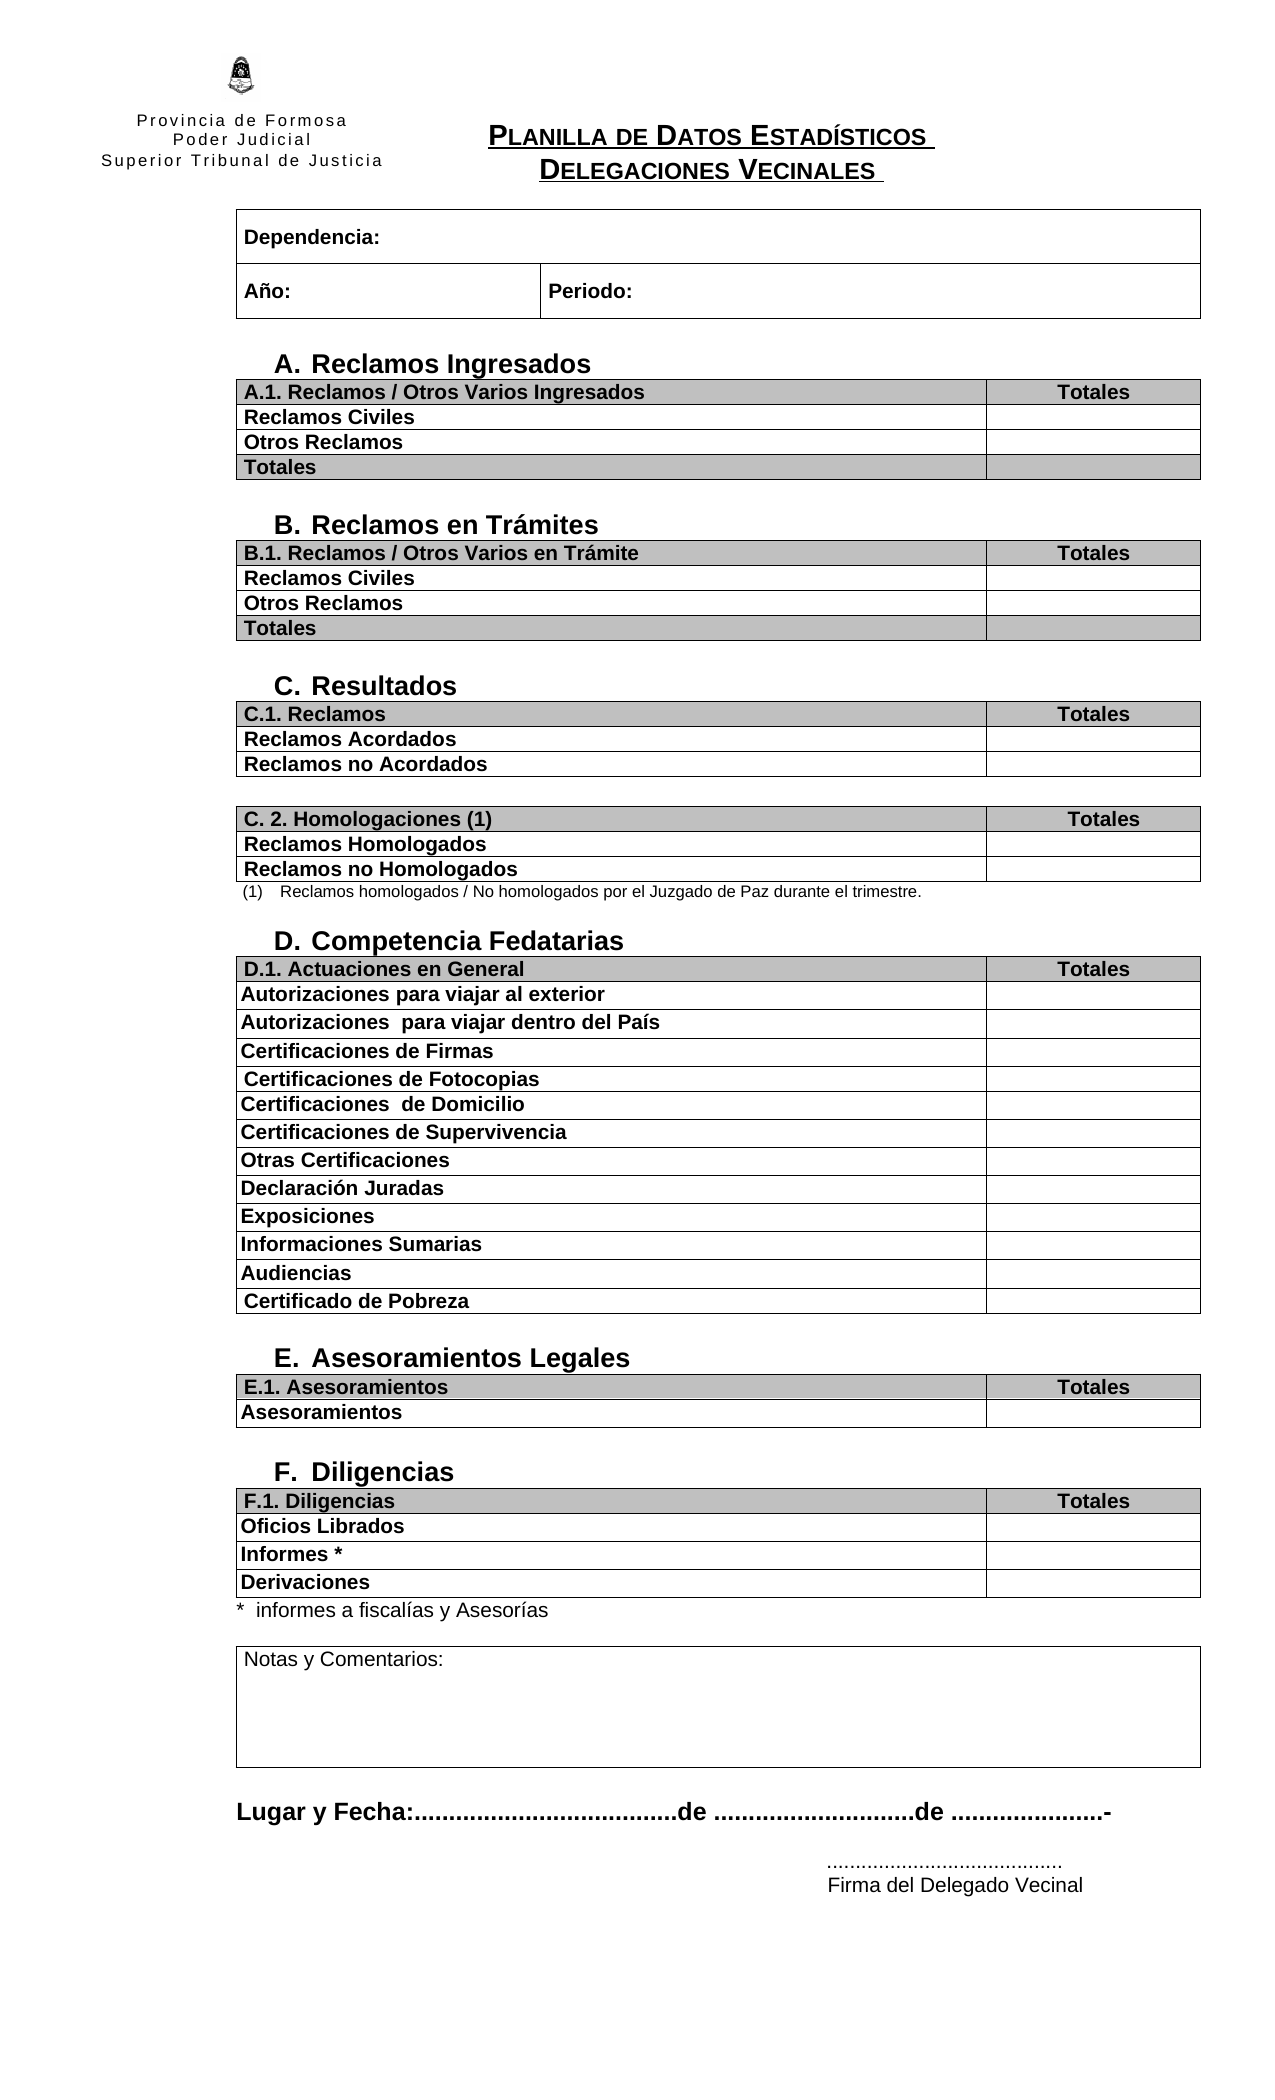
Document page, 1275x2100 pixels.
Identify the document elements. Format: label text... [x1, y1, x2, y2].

list Reclamos homologados / No homologados por el Juzgado de Paz durante el trimestre. [242, 882, 1186, 901]
table_cell [987, 430, 1200, 454]
table_cell [987, 752, 1200, 776]
text Superior Tribunal de Justicia [88, 149, 394, 170]
table_cell [987, 1120, 1200, 1147]
table_header C. 2. Homologaciones (1) [237, 807, 986, 831]
subtitle Delegaciones Vecinales [396, 152, 1186, 185]
table_cell Asesoramientos [237, 1400, 986, 1427]
table_cell [987, 857, 1200, 881]
table_cell Oficios Librados [237, 1514, 986, 1541]
subtitle Resultados [274, 670, 1186, 701]
table_cell [987, 566, 1200, 590]
text Poder Judicial [88, 129, 394, 149]
table_cell [987, 405, 1200, 429]
subtitle Competencia Fedatarias [274, 925, 1186, 956]
table_header Totales [987, 807, 1200, 831]
table_cell Informes * [237, 1542, 986, 1569]
table_cell Certificado de Pobreza [237, 1289, 986, 1312]
table_cell [987, 1092, 1200, 1119]
table_header E.1. Asesoramientos [237, 1375, 986, 1398]
table_cell [987, 832, 1200, 856]
table_header Notas y Comentarios: [237, 1647, 1200, 1767]
table_header Totales [987, 957, 1200, 981]
table_header D.1. Actuaciones en General [237, 957, 986, 981]
table_cell Reclamos Acordados [237, 727, 986, 751]
table_header Totales [987, 702, 1200, 726]
table_cell Exposiciones [237, 1204, 986, 1231]
table_cell Certificaciones de Firmas [237, 1039, 986, 1066]
table_cell [987, 1232, 1200, 1259]
table_header Totales [987, 1375, 1200, 1398]
table_cell Declaración Juradas [237, 1176, 986, 1203]
table_header Totales [987, 1489, 1200, 1513]
table_header B.1. Reclamos / Otros Varios en Trámite [237, 541, 986, 565]
table_cell [987, 1204, 1200, 1231]
text Provincia de Formosa [88, 110, 394, 129]
table_cell Año: [237, 264, 540, 318]
table_cell [987, 1514, 1200, 1541]
text Firma del Delegado Vecinal [236, 1873, 1186, 1897]
text ......................................... [236, 1849, 1186, 1873]
table_cell Certificaciones de Domicilio [237, 1092, 986, 1119]
table_cell [987, 1289, 1200, 1312]
text * informes a fiscalías y Asesorías [236, 1598, 1186, 1622]
subtitle Asesoramientos Legales [274, 1342, 1186, 1373]
table_header A.1. Reclamos / Otros Varios Ingresados [237, 380, 986, 404]
table_cell [987, 616, 1200, 640]
table_cell [987, 982, 1200, 1009]
subtitle Reclamos Ingresados [274, 348, 1186, 379]
table_cell Otras Certificaciones [237, 1148, 986, 1175]
table_cell [987, 727, 1200, 751]
table_header F.1. Diligencias [237, 1489, 986, 1513]
table_header Dependencia: [237, 210, 1200, 263]
table_cell Reclamos Civiles [237, 566, 986, 590]
table_cell [987, 455, 1200, 479]
table_cell [987, 1067, 1200, 1091]
table_cell Reclamos Homologados [237, 832, 986, 856]
table_cell Certificaciones de Fotocopias [237, 1067, 986, 1091]
table_cell [987, 1148, 1200, 1175]
subtitle Diligencias [274, 1456, 1186, 1488]
table_cell [987, 1176, 1200, 1203]
subtitle Planilla de Datos Estadísticos [396, 118, 1186, 152]
table_cell Totales [237, 455, 986, 479]
table_cell [987, 1010, 1200, 1037]
table_header Totales [987, 541, 1200, 565]
table_header Totales [987, 380, 1200, 404]
table_cell Certificaciones de Supervivencia [237, 1120, 986, 1147]
table_cell Reclamos no Homologados [237, 857, 986, 881]
table_cell Otros Reclamos [237, 591, 986, 615]
table_cell Autorizaciones para viajar al exterior [237, 982, 986, 1009]
table_cell [987, 1260, 1200, 1287]
table_cell Totales [237, 616, 986, 640]
table_cell Audiencias [237, 1260, 986, 1287]
table_cell [987, 1570, 1200, 1597]
table_cell Reclamos Civiles [237, 405, 986, 429]
subtitle Lugar y Fecha:......................................de .............................de ......................- [236, 1796, 1186, 1825]
table_cell Derivaciones [237, 1570, 986, 1597]
table_cell Periodo: [541, 264, 1200, 318]
table_cell Reclamos no Acordados [237, 752, 986, 776]
table_cell Otros Reclamos [237, 430, 986, 454]
subtitle Reclamos en Trámites [274, 509, 1186, 540]
table_cell Autorizaciones para viajar dentro del País [237, 1010, 986, 1037]
table_cell [987, 1400, 1200, 1427]
table_cell [987, 1039, 1200, 1066]
table_header C.1. Reclamos [237, 702, 986, 726]
table_cell Informaciones Sumarias [237, 1232, 986, 1259]
table_cell [987, 591, 1200, 615]
table_cell [987, 1542, 1200, 1569]
